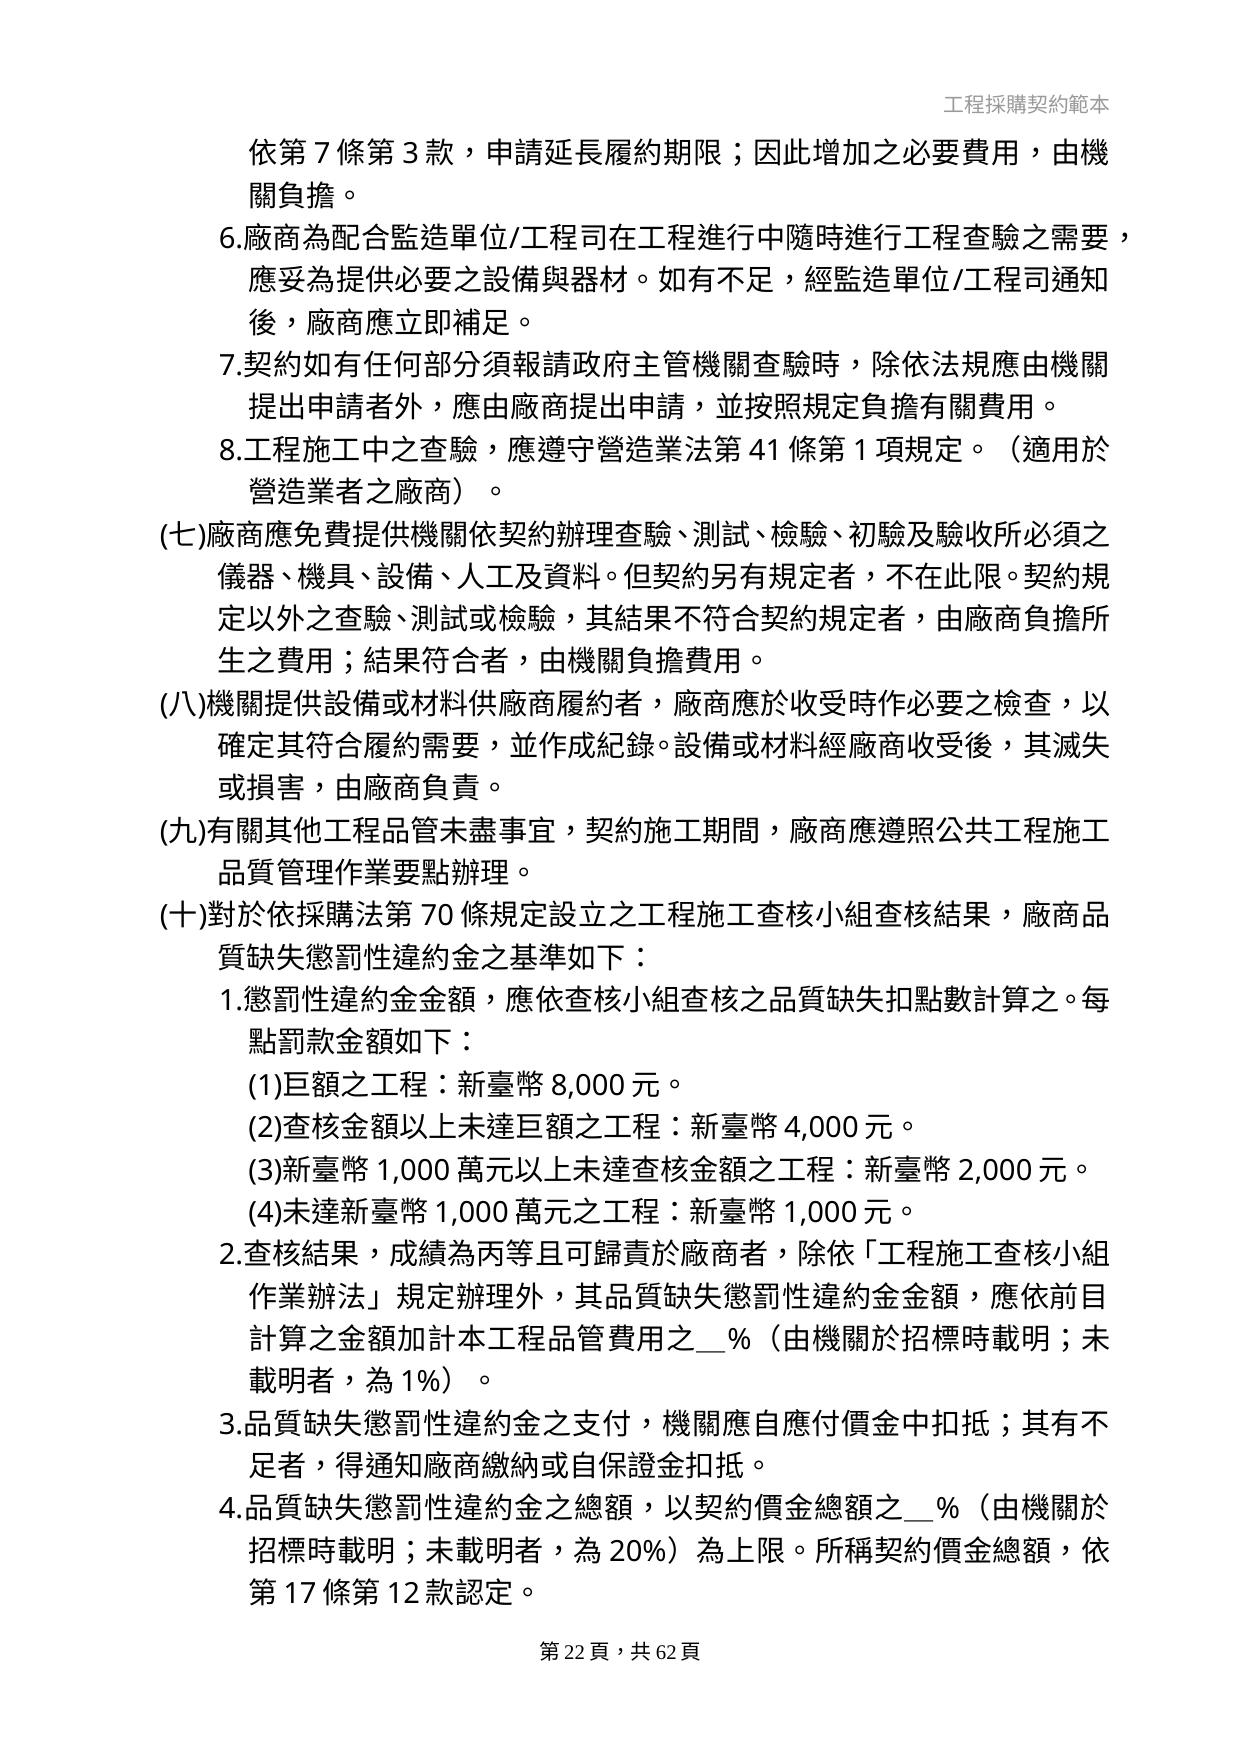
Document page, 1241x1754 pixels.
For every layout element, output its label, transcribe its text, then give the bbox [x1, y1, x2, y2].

text 8.工程施工中之查驗，應遵守營造業法第41條第1項規定。（適用於營造業者之廠商）。 [218, 426, 1110, 511]
text 2.查核結果，成績為丙等且可歸責於廠商者，除依「工程施工查核小組作業辦法」規定辦理外，其品質缺失懲罰性違約金金額，應依前目計算之金額加計本工程品管費用之＿%（由機關於招標時載明；未載明者，為1%）。 [218, 1231, 1110, 1400]
text 1.懲罰性違約金金額，應依查核小組查核之品質缺失扣點數計算之。每點罰款金額如下： [218, 977, 1110, 1061]
text (八)機關提供設備或材料供廠商履約者，廠商應於收受時作必要之檢查，以確定其符合履約需要，並作成紀錄。設備或材料經廠商收受後，其滅失或損害，由廠商負責。 [159, 680, 1110, 807]
text (3)新臺幣1,000萬元以上未達查核金額之工程：新臺幣2,000元。 [248, 1146, 1110, 1188]
text (2)查核金額以上未達巨額之工程：新臺幣4,000元。 [248, 1104, 1110, 1146]
text (九)有關其他工程品管未盡事宜，契約施工期間，廠商應遵照公共工程施工品質管理作業要點辦理。 [159, 807, 1110, 892]
text 3.品質缺失懲罰性違約金之支付，機關應自應付價金中扣抵；其有不足者，得通知廠商繳納或自保證金扣抵。 [218, 1400, 1110, 1485]
text (十)對於依採購法第70條規定設立之工程施工查核小組查核結果，廠商品質缺失懲罰性違約金之基準如下： [159, 892, 1110, 977]
text 6.廠商為配合監造單位/工程司在工程進行中隨時進行工程查驗之需要，應妥為提供必要之設備與器材。如有不足，經監造單位/工程司通知後，廠商應立即補足。 [218, 214, 1110, 342]
text (七)廠商應免費提供機關依契約辦理查驗、測試、檢驗、初驗及驗收所必須之儀器、機具、設備、人工及資料。但契約另有規定者，不在此限。契約規定以外之查驗、測試或檢驗，其結果不符合契約規定者，由廠商負擔所生之費用；結果符合者，由機關負擔費用。 [159, 511, 1110, 680]
text (4)未達新臺幣1,000萬元之工程：新臺幣1,000元。 [248, 1188, 1110, 1231]
text 4.品質缺失懲罰性違約金之總額，以契約價金總額之＿%（由機關於招標時載明；未載明者，為20%）為上限。所稱契約價金總額，依第17條第12款認定。 [218, 1485, 1110, 1612]
text (1)巨額之工程：新臺幣8,000元。 [248, 1061, 1110, 1104]
text 依第7條第3款，申請延長履約期限；因此增加之必要費用，由機關負擔。 [218, 130, 1110, 214]
text 7.契約如有任何部分須報請政府主管機關查驗時，除依法規應由機關提出申請者外，應由廠商提出申請，並按照規定負擔有關費用。 [218, 342, 1110, 426]
